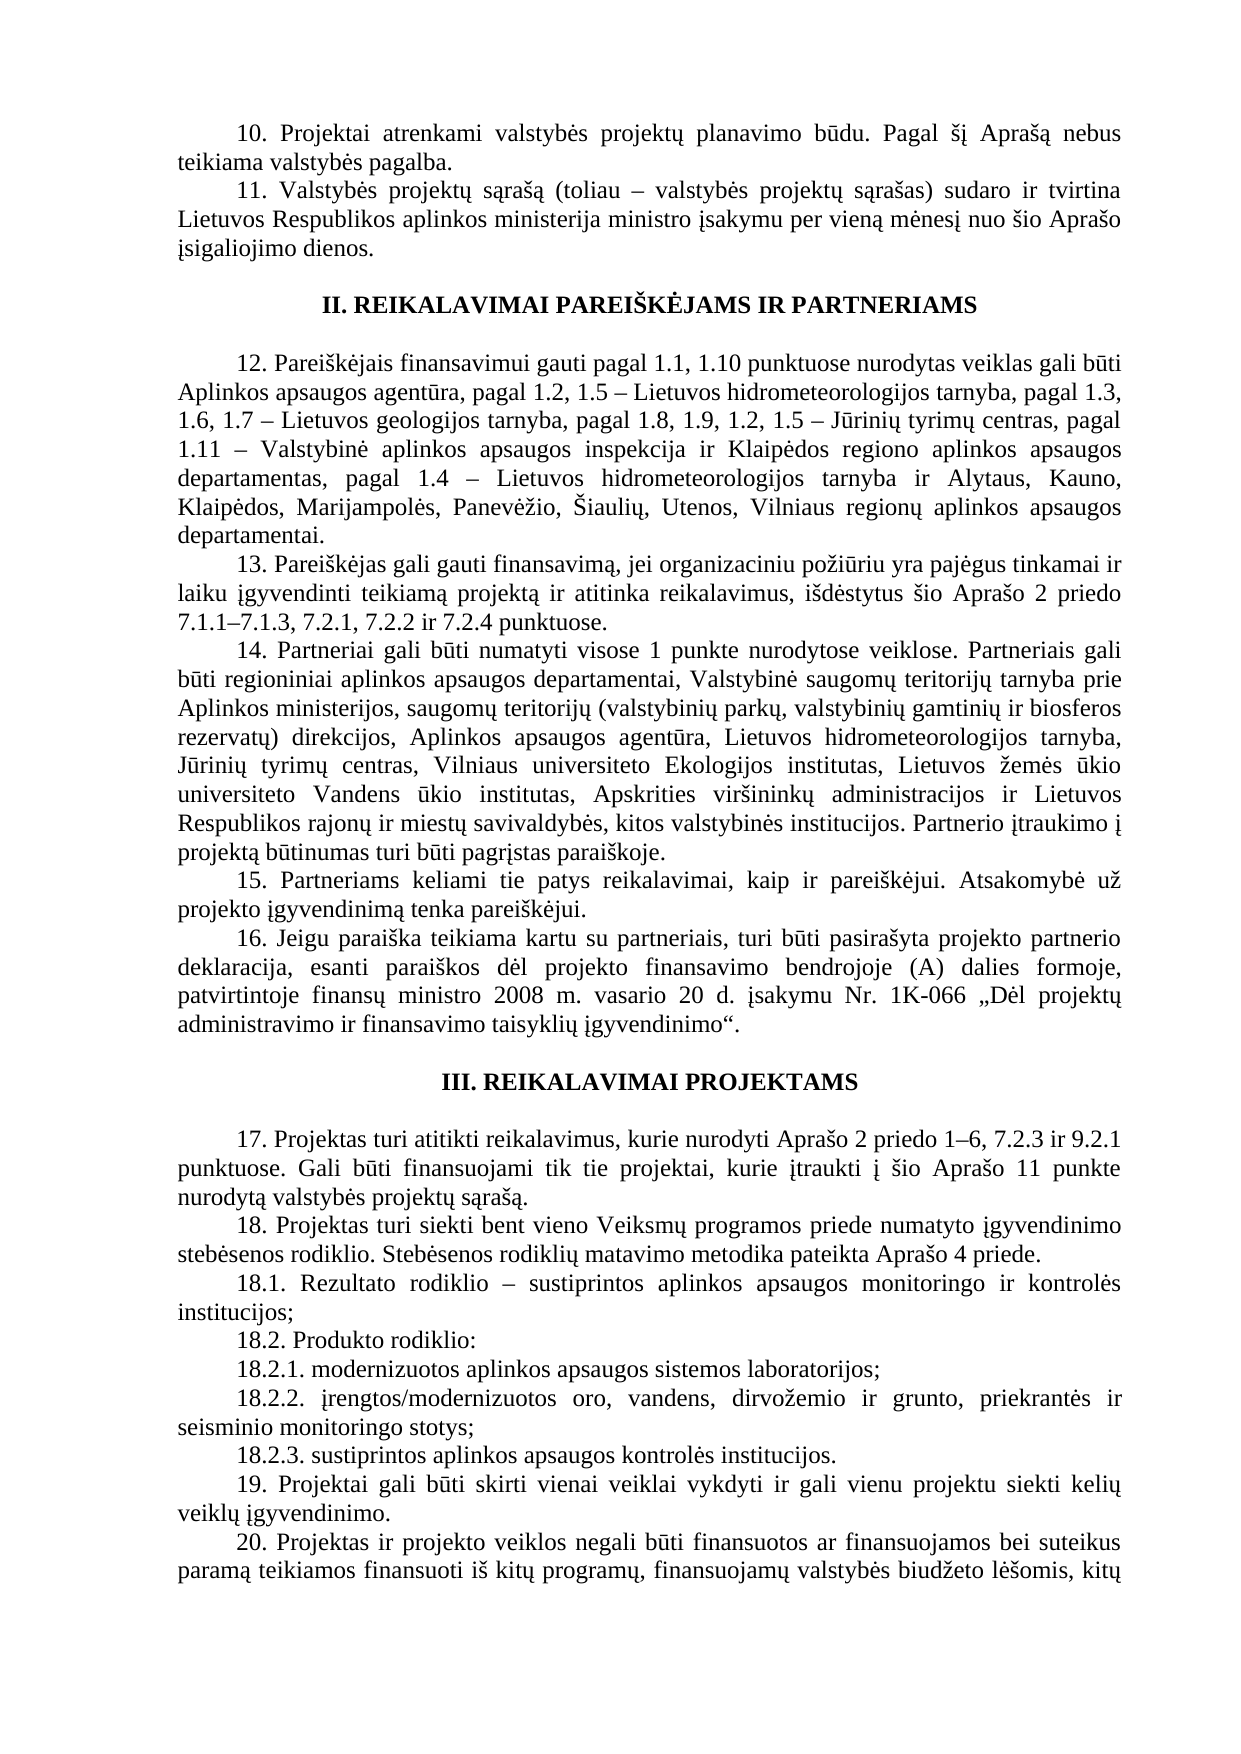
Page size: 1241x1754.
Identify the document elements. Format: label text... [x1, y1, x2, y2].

text 11. Valstybės projektų sąrašą (toliau – valstybės projektų sąrašas) sudaro ir tvirtina Lietuvos Respublikos aplinkos ministerija ministro įsakymu per vieną mėnesį nuo šio Aprašo įsigaliojimo dienos. [177, 176, 1122, 262]
text 14. Partneriai gali būti numatyti visose 1 punkte nurodytose veiklose. Partneriais gali būti regioniniai aplinkos apsaugos departamentai, Valstybinė saugomų teritorijų tarnyba prie Aplinkos ministerijos, saugomų teritorijų (valstybinių parkų, valstybinių gamtinių ir biosferos rezervatų) direkcijos, Aplinkos apsaugos agentūra, Lietuvos hidrometeorologijos tarnyba, Jūrinių tyrimų centras, Vilniaus universiteto Ekologijos institutas, Lietuvos žemės ūkio universiteto Vandens ūkio institutas, Apskrities viršininkų administracijos ir Lietuvos Respublikos rajonų ir miestų savivaldybės, kitos valstybinės institucijos. Partnerio įtraukimo į projektą būtinumas turi būti pagrįstas paraiškoje. [177, 636, 1122, 866]
text 16. Jeigu paraiška teikiama kartu su partneriais, turi būti pasirašyta projekto partnerio deklaracija, esanti paraiškos dėl projekto finansavimo bendrojoje (A) dalies formoje, patvirtintoje finansų ministro 2008 m. vasario 20 d. įsakymu Nr. 1K-066 „Dėl projektų administravimo ir finansavimo taisyklių įgyvendinimo“. [177, 923, 1122, 1038]
text 18.2. Produkto rodiklio: [177, 1326, 1122, 1354]
text 18. Projektas turi siekti bent vieno Veiksmų programos priede numatyto įgyvendinimo stebėsenos rodiklio. Stebėsenos rodiklių matavimo metodika pateikta Aprašo 4 priede. [177, 1211, 1122, 1268]
text 10. Projektai atrenkami valstybės projektų planavimo būdu. Pagal šį Aprašą nebus teikiama valstybės pagalba. [177, 118, 1122, 176]
text 18.2.3. sustiprintos aplinkos apsaugos kontrolės institucijos. [177, 1441, 1122, 1469]
text II. REIKALAVIMAI PAREIŠKĖJAMS IR PARTNERIAMS [177, 291, 1122, 319]
text 20. Projektas ir projekto veiklos negali būti finansuotos ar finansuojamos bei suteikus paramą teikiamos finansuoti iš kitų programų, finansuojamų valstybės biudžeto lėšomis, kitų [177, 1527, 1122, 1584]
text 18.2.2. įrengtos/modernizuotos oro, vandens, dirvožemio ir grunto, priekrantės ir seisminio monitoringo stotys; [177, 1383, 1122, 1441]
text 18.2.1. modernizuotos aplinkos apsaugos sistemos laboratorijos; [177, 1354, 1122, 1383]
text 13. Pareiškėjas gali gauti finansavimą, jei organizaciniu požiūriu yra pajėgus tinkamai ir laiku įgyvendinti teikiamą projektą ir atitinka reikalavimus, išdėstytus šio Aprašo 2 priedo 7.1.1–7.1.3, 7.2.1, 7.2.2 ir 7.2.4 punktuose. [177, 549, 1122, 636]
text 19. Projektai gali būti skirti vienai veiklai vykdyti ir gali vienu projektu siekti kelių veiklų įgyvendinimo. [177, 1469, 1122, 1527]
text 17. Projektas turi atitikti reikalavimus, kurie nurodyti Aprašo 2 priedo 1–6, 7.2.3 ir 9.2.1 punktuose. Gali būti finansuojami tik tie projektai, kurie įtraukti į šio Aprašo 11 punkte nurodytą valstybės projektų sąrašą. [177, 1124, 1122, 1211]
text III. REIKALAVIMAI PROJEKTAMS [177, 1067, 1122, 1096]
text 15. Partneriams keliami tie patys reikalavimai, kaip ir pareiškėjui. Atsakomybė už projekto įgyvendinimą tenka pareiškėjui. [177, 866, 1122, 923]
text 12. Pareiškėjais finansavimui gauti pagal 1.1, 1.10 punktuose nurodytas veiklas gali būti Aplinkos apsaugos agentūra, pagal 1.2, 1.5 – Lietuvos hidrometeorologijos tarnyba, pagal 1.3, 1.6, 1.7 – Lietuvos geologijos tarnyba, pagal 1.8, 1.9, 1.2, 1.5 – Jūrinių tyrimų centras, pagal 1.11 – Valstybinė aplinkos apsaugos inspekcija ir Klaipėdos regiono aplinkos apsaugos departamentas, pagal 1.4 – Lietuvos hidrometeorologijos tarnyba ir Alytaus, Kauno, Klaipėdos, Marijampolės, Panevėžio, Šiaulių, Utenos, Vilniaus regionų aplinkos apsaugos departamentai. [177, 348, 1122, 549]
text 18.1. Rezultato rodiklio – sustiprintos aplinkos apsaugos monitoringo ir kontrolės institucijos; [177, 1268, 1122, 1326]
